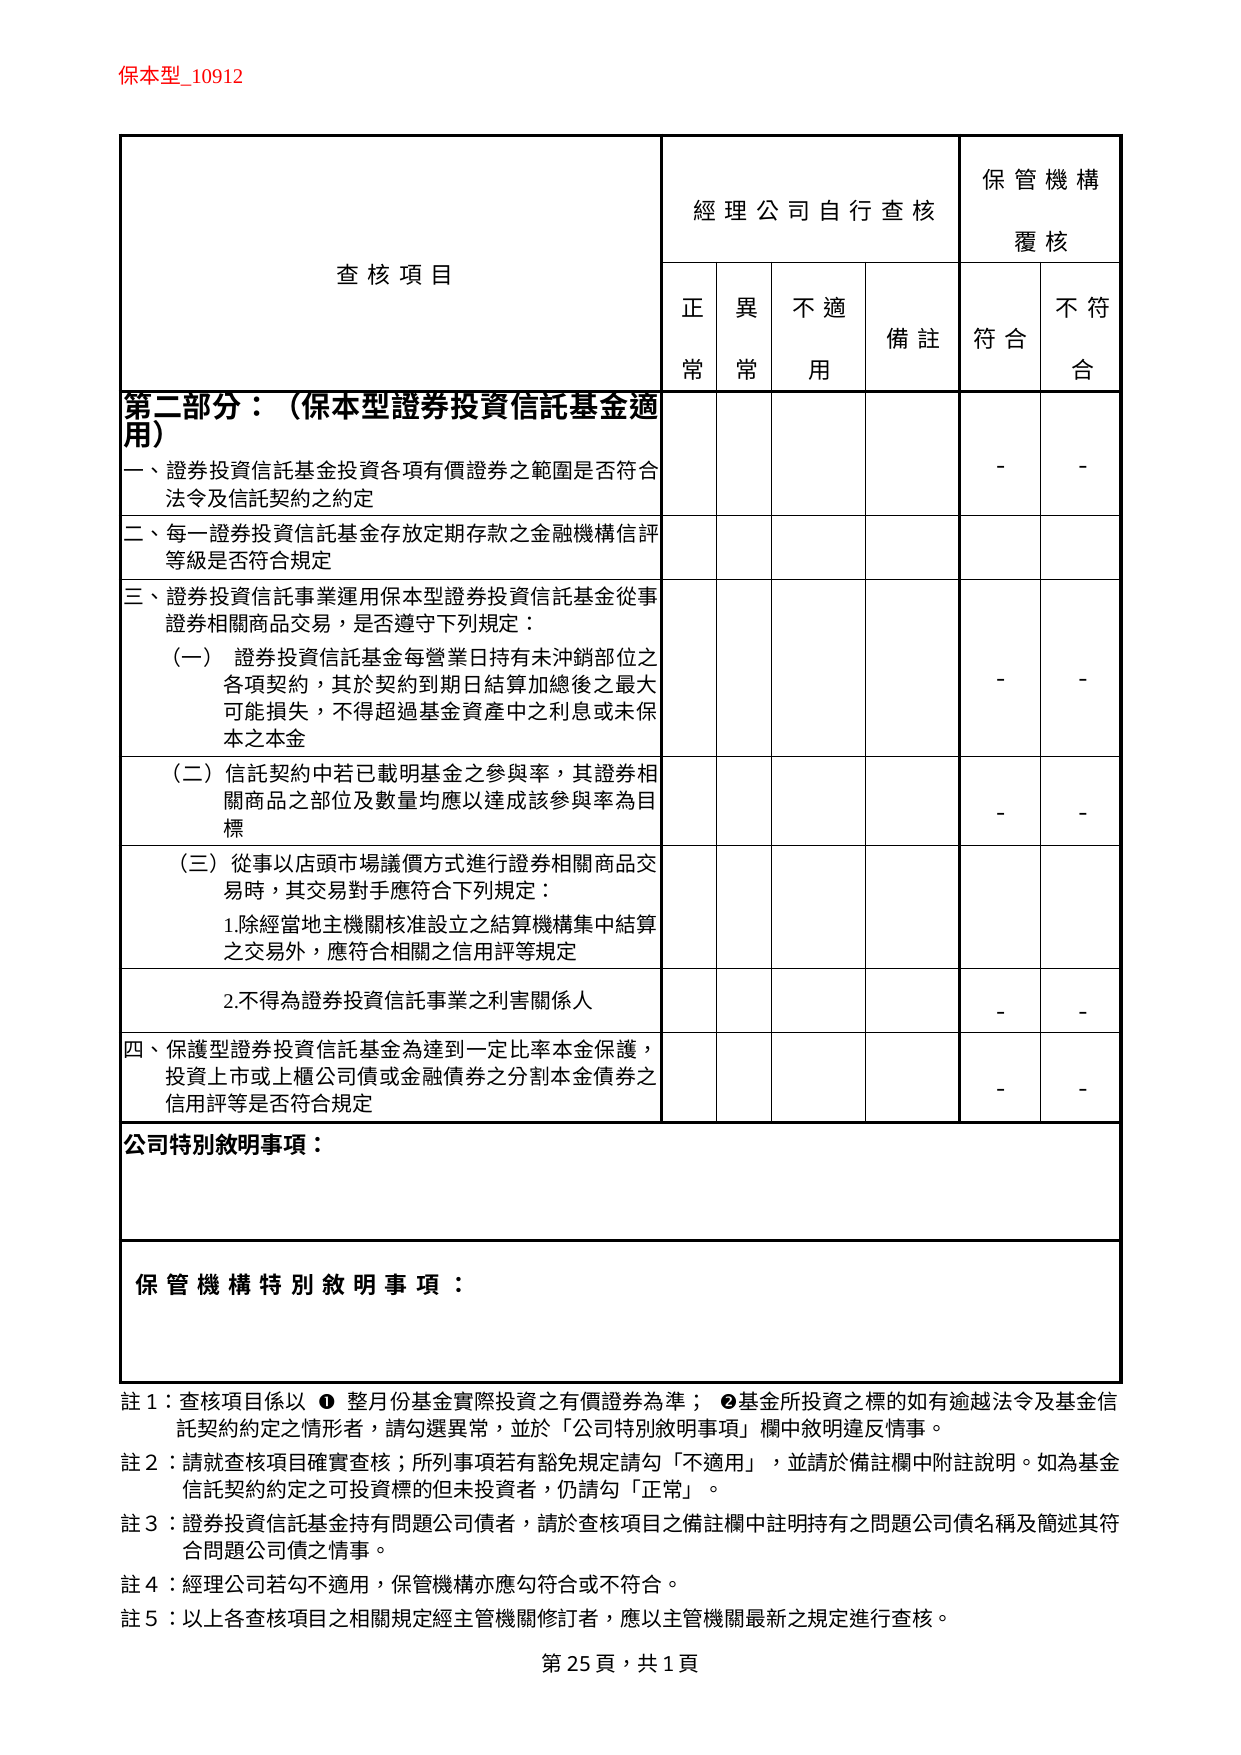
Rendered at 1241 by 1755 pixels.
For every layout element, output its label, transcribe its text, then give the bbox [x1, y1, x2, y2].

table_cell - [1041, 393, 1119, 515]
table_header 保管機構覆核 [961, 137, 1119, 262]
table_cell [717, 757, 771, 845]
text 註４：經理公司若勾不適用，保管機構亦應勾符合或不符合。 [120, 1571, 1120, 1598]
table_cell （二）信託契約中若已載明基金之參與率，其證券相關商品之部位及數量均應以達成該參與率為目標 [122, 757, 660, 845]
table_cell 不符合 [1041, 263, 1119, 390]
table_cell - [961, 757, 1040, 845]
table_cell - [1041, 969, 1119, 1032]
text 註５：以上各查核項目之相關規定經主管機關修訂者，應以主管機關最新之規定進行查核。 [120, 1604, 1120, 1632]
table_cell 保管機構特別敘明事項： [122, 1242, 1119, 1381]
table_cell - [961, 969, 1040, 1032]
table_cell [717, 580, 771, 756]
table_cell [866, 969, 958, 1032]
table_cell - [1041, 757, 1119, 845]
table_cell [866, 1033, 958, 1121]
table_cell [663, 1033, 716, 1121]
table_cell 三、證券投資信託事業運用保本型證券投資信託基金從事證券相關商品交易，是否遵守下列規定： （一） 證券投資信託基金每營業日持有未沖銷部位之各項契約，其於契約到期日結算加總後之最大可能損失，不得超過基金資產中之利息或未保本之本金 [122, 580, 660, 756]
table_cell [866, 516, 958, 578]
table_cell [717, 969, 771, 1032]
table_cell [772, 1033, 865, 1121]
table_cell [717, 846, 771, 968]
table_cell [663, 846, 716, 968]
table_cell [663, 580, 716, 756]
table_cell 符合 [961, 263, 1040, 390]
table_cell - [961, 580, 1040, 756]
table_cell 備註 [866, 263, 958, 390]
table_cell [961, 516, 1040, 578]
table_cell （三）從事以店頭市場議價方式進行證券相關商品交易時，其交易對手應符合下列規定： 1.除經當地主機關核准設立之結算機構集中結算之交易外，應符合相關之信用評等規定 [122, 846, 660, 968]
table_header 經理公司自行查核 [663, 137, 958, 262]
table_cell [717, 393, 771, 515]
table_cell [772, 516, 865, 578]
table_cell - [961, 393, 1040, 515]
table_cell [961, 846, 1040, 968]
table_cell [717, 1033, 771, 1121]
table_cell 公司特別敘明事項： [122, 1124, 1119, 1239]
table_cell [663, 757, 716, 845]
table_cell [772, 757, 865, 845]
table_cell [663, 516, 716, 578]
table_cell [772, 846, 865, 968]
table_cell [772, 580, 865, 756]
table_cell [866, 757, 958, 845]
table_cell [866, 393, 958, 515]
table_cell [866, 580, 958, 756]
table_cell 2.不得為證券投資信託事業之利害關係人 [122, 969, 660, 1032]
table_cell 第二部分：（保本型證券投資信託基金適用） 一、證券投資信託基金投資各項有價證券之範圍是否符合法令及信託契約之約定 [122, 393, 660, 515]
table_cell 正常 [663, 263, 716, 390]
table_cell - [1041, 580, 1119, 756]
table_cell [866, 846, 958, 968]
table_header 查核項目 [122, 137, 660, 390]
table_cell [717, 516, 771, 578]
text 註２：請就查核項目確實查核；所列事項若有豁免規定請勾「不適用」，並請於備註欄中附註說明。如為基金信託契約約定之可投資標的但未投資者，仍請勾「正常」。 [120, 1448, 1120, 1503]
text 註３：證券投資信託基金持有問題公司債者，請於查核項目之備註欄中註明持有之問題公司債名稱及簡述其符合問題公司債之情事。 [120, 1509, 1120, 1564]
table_cell [772, 393, 865, 515]
table_cell - [961, 1033, 1040, 1121]
table_cell [663, 969, 716, 1032]
table_cell 不適用 [772, 263, 865, 390]
table_cell 二、每一證券投資信託基金存放定期存款之金融機構信評等級是否符合規定 [122, 516, 660, 578]
table_cell - [1041, 1033, 1119, 1121]
table_cell [1041, 846, 1119, 968]
text 註1：查核項目係以  整月份基金實際投資之有價證券為準； 基金所投資之標的如有逾越法令及基金信託契約約定之情形者，請勾選異常，並於「公司特別敘明事項」欄中敘明違反情事。 [120, 1387, 1120, 1442]
table_cell [1041, 516, 1119, 578]
table_cell 四、保護型證券投資信託基金為達到一定比率本金保護，投資上市或上櫃公司債或金融債券之分割本金債券之信用評等是否符合規定 [122, 1033, 660, 1121]
table_cell [663, 393, 716, 515]
table_cell [772, 969, 865, 1032]
table_cell 異常 [717, 263, 771, 390]
